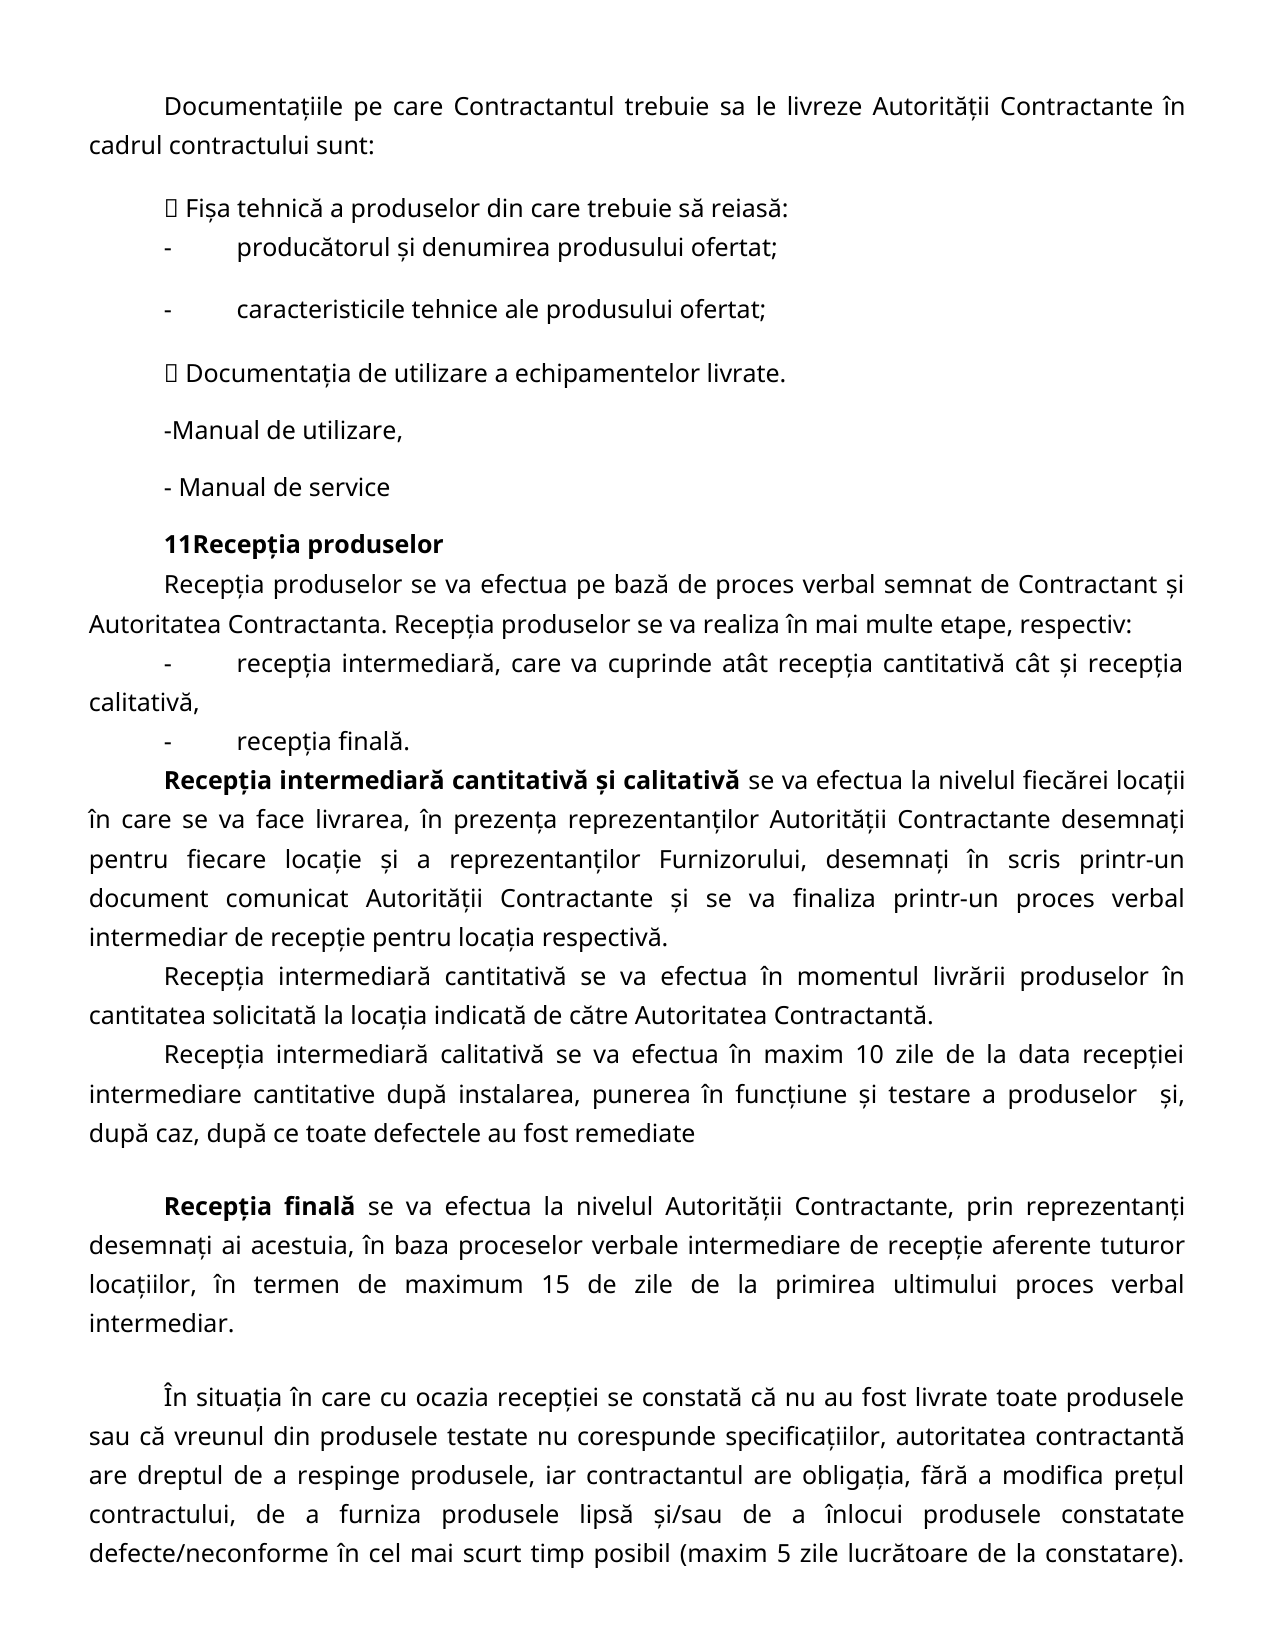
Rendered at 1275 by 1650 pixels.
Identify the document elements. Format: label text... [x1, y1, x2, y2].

text  Fișa tehnică a produselor din care trebuie să reiasă: [89, 191, 1186, 225]
text În situația în care cu ocazia recepției se constată că nu au fost livrate toate produsele sau că vreunul din produsele testate nu corespunde specificațiilor, autoritatea contractantă are dreptul de a respinge produsele, iar contractantul are obligația, fără a modifica prețul contractului, de a furniza produsele lipsă și/sau de a înlocui produsele constatate defecte/neconforme în cel mai scurt timp posibil (maxim 5 zile lucrătoare de la constatare). [89, 1379, 1186, 1570]
text Recepția intermediară calitativă se va efectua în maxim 10 zile de la data recepției intermediare cantitative după instalarea, punerea în funcțiune și testare a produselor și, după caz, după ce toate defectele au fost remediate [89, 1037, 1186, 1149]
text -Manual de utilizare, [89, 412, 1186, 447]
text Recepția intermediară cantitativă și calitativă se va efectua la nivelul fiecărei locații în care se va face livrarea, în prezența reprezentanților Autorității Contractante desemnați pentru fiecare locație și a reprezentanților Furnizorului, desemnați în scris printr-un document comunicat Autorității Contractante și se va finaliza printr-un proces verbal intermediar de recepție pentru locația respectivă. [89, 763, 1186, 954]
text - Manual de service [89, 470, 1186, 504]
text Recepția finală se va efectua la nivelul Autorității Contractante, prin reprezentanți desemnați ai acestuia, în baza proceselor verbale intermediare de recepție aferente tuturor locațiilor, în termen de maximum 15 de zile de la primirea ultimului proces verbal intermediar. [89, 1188, 1186, 1340]
text  Documentația de utilizare a echipamentelor livrate. [89, 355, 1186, 389]
list producătorul și denumirea produsului ofertat; [89, 230, 1185, 264]
list recepția finală. [89, 724, 1185, 758]
text Documentațiile pe care Contractantul trebuie sa le livreze Autorității Contractante în cadrul contractului sunt: [89, 89, 1186, 162]
list recepția intermediară, care va cuprinde atât recepția cantitativă cât și recepția calitativă, [89, 645, 1185, 719]
text Recepția intermediară cantitativă se va efectua în momentul livrării produselor în cantitatea solicitată la locația indicată de către Autoritatea Contractantă. [89, 959, 1186, 1032]
list caracteristicile tehnice ale produsului ofertat; [89, 291, 1185, 325]
text Recepția produselor se va efectua pe bază de proces verbal semnat de Contractant și Autoritatea Contractanta. Recepția produselor se va realiza în mai multe etape, respectiv: [89, 567, 1186, 640]
text 11 Recepția produselor [89, 527, 1186, 561]
